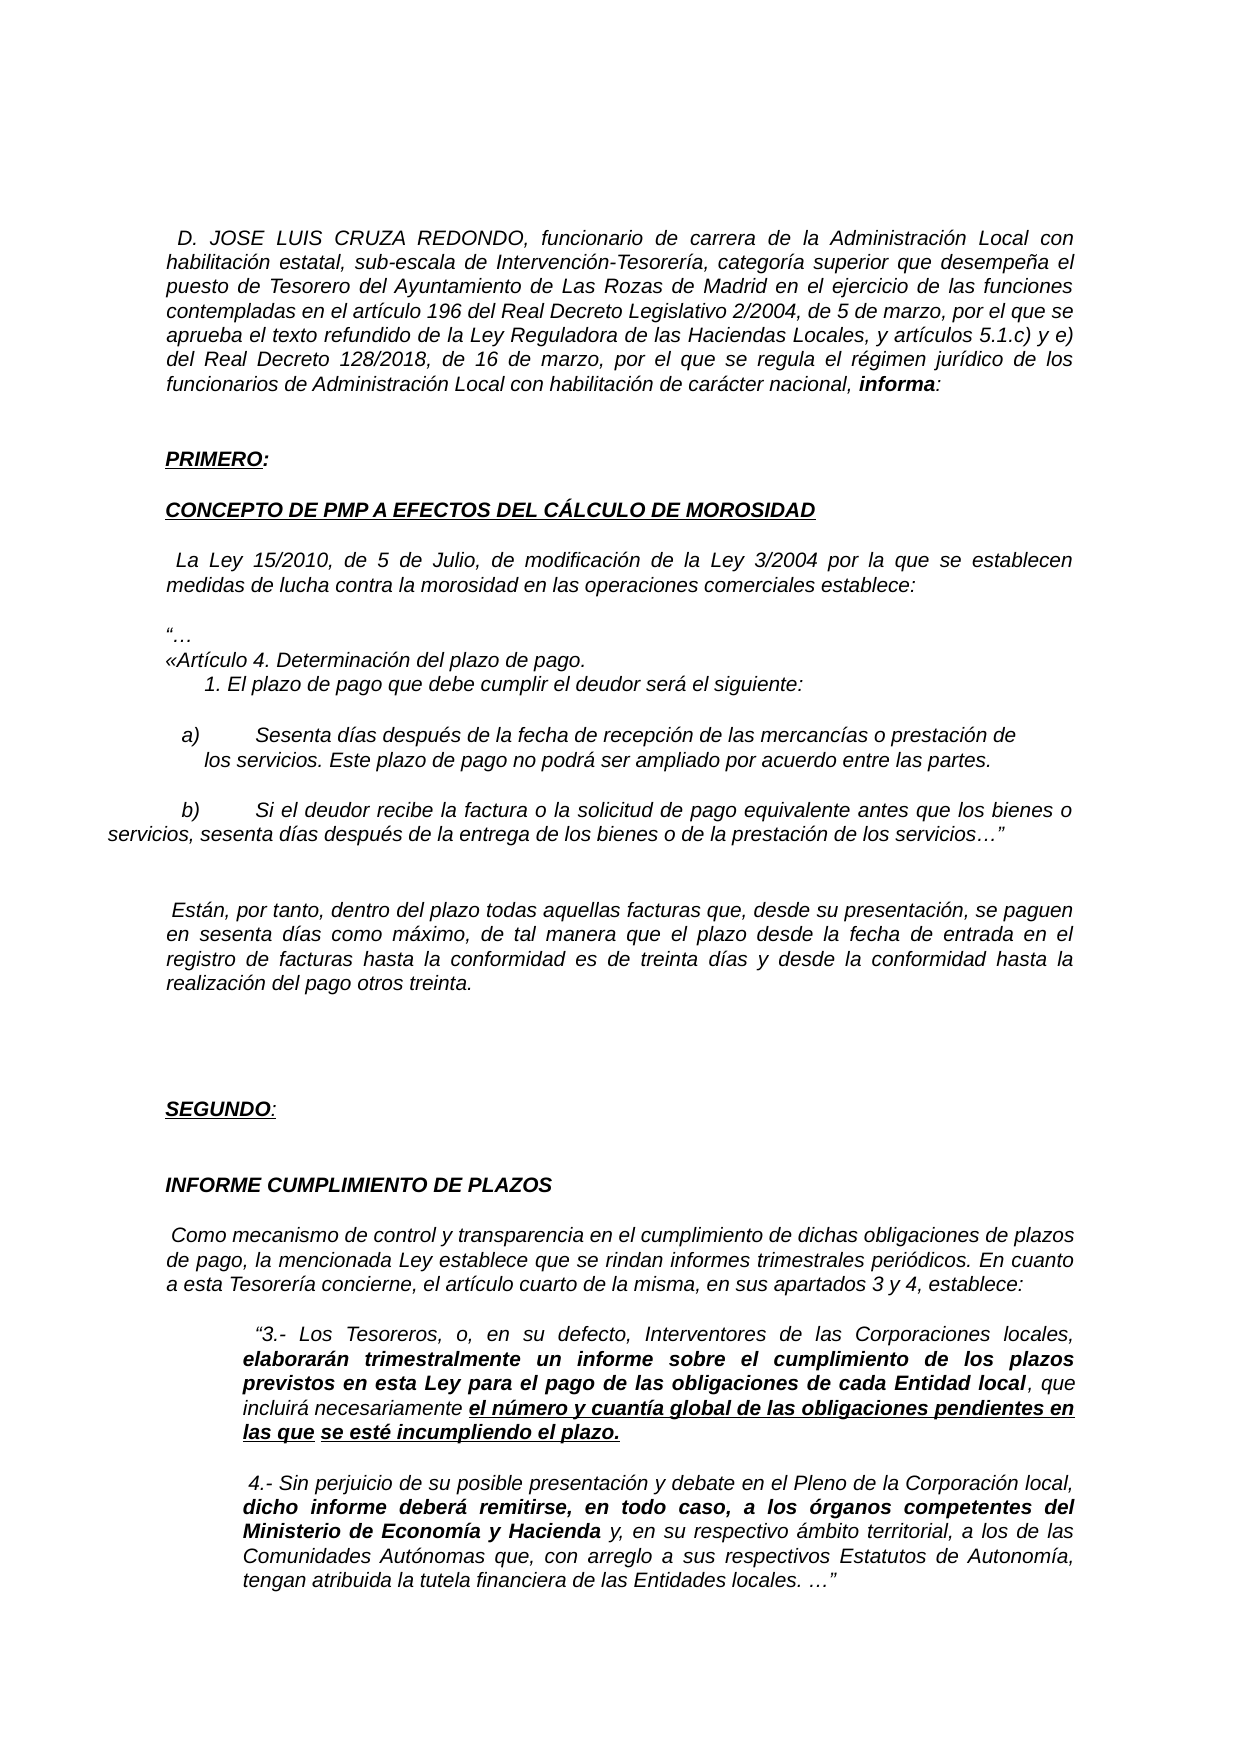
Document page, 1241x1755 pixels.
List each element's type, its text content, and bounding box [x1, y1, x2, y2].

text Como mecanismo de control y transparencia en el cumplimiento de dichas obligaciones de plazos de pago, la mencionada Ley establece que se rindan informes trimestrales periódicos. En cuanto a esta Tesorería concierne, el artículo cuarto de la misma, en sus apartados 3 y 4, establece: [165, 1223, 1077, 1296]
text los servicios. Este plazo de pago no podrá ser ampliado por acuerdo entre las partes. [204, 748, 1077, 772]
text Están, por tanto, dentro del plazo todas aquellas facturas que, desde su presentación, se paguen en sesenta días como máximo, de tal manera que el plazo desde la fecha de entrada en el registro de facturas hasta la conformidad es de treinta días y desde la conformidad hasta la realización del pago otros treinta. [165, 898, 1077, 995]
list Sesenta días después de la fecha de recepción de las mercancías o prestación de [108, 722, 1077, 746]
text 4.- Sin perjuicio de su posible presentación y debate en el Pleno de la Corporación local, dicho informe deberá remitirse, en todo caso, a los órganos competentes del Ministerio de Economía y Hacienda y, en su respectivo ámbito territorial, a los de las Comunidades Autónomas que, con arreglo a sus respectivos Estatutos de Autonomía, tengan atribuida la tutela financiera de las Entidades locales. …” [242, 1471, 1077, 1592]
text “… [165, 623, 1077, 647]
text La Ley 15/2010, de 5 de Julio, de modificación de la Ley 3/2004 por la que se establecen medidas de lucha contra la morosidad en las operaciones comerciales establece: [165, 548, 1077, 597]
text PRIMERO: [165, 447, 1235, 471]
text «Artículo 4. Determinación del plazo de pago. [165, 647, 1077, 671]
text D. JOSE LUIS CRUZA REDONDO, funcionario de carrera de la Administración Local con habilitación estatal, sub-escala de Intervención-Tesorería, categoría superior que desempeña el puesto de Tesorero del Ayuntamiento de Las Rozas de Madrid en el ejercicio de las funciones contempladas en el artículo 196 del Real Decreto Legislativo 2/2004, de 5 de marzo, por el que se aprueba el texto refundido de la Ley Reguladora de las Haciendas Locales, y artículos 5.1.c) y e) del Real Decreto 128/2018, de 16 de marzo, por el que se regula el régimen jurídico de los funcionarios de Administración Local con habilitación de carácter nacional, informa: [165, 225, 1077, 396]
text 1. El plazo de pago que debe cumplir el deudor será el siguiente: [204, 672, 1077, 696]
text INFORME CUMPLIMIENTO DE PLAZOS [165, 1173, 1078, 1197]
text SEGUNDO: [165, 1097, 1235, 1121]
text CONCEPTO DE PMP A EFECTOS DEL CÁLCULO DE MOROSIDAD [165, 498, 1235, 522]
list Si el deudor recibe la factura o la solicitud de pago equivalente antes que los bienes o servicios, sesenta días después de la entrega de los bienes o de la prestación de los servicios…” [108, 798, 1077, 846]
text “3.- Los Tesoreros, o, en su defecto, Interventores de las Corporaciones locales, elaborarán trimestralmente un informe sobre el cumplimiento de los plazos previstos en esta Ley para el pago de las obligaciones de cada Entidad local, que incluirá necesariamente el número y cuantía global de las obligaciones pendientes en las que se esté incumpliendo el plazo. [242, 1322, 1078, 1444]
